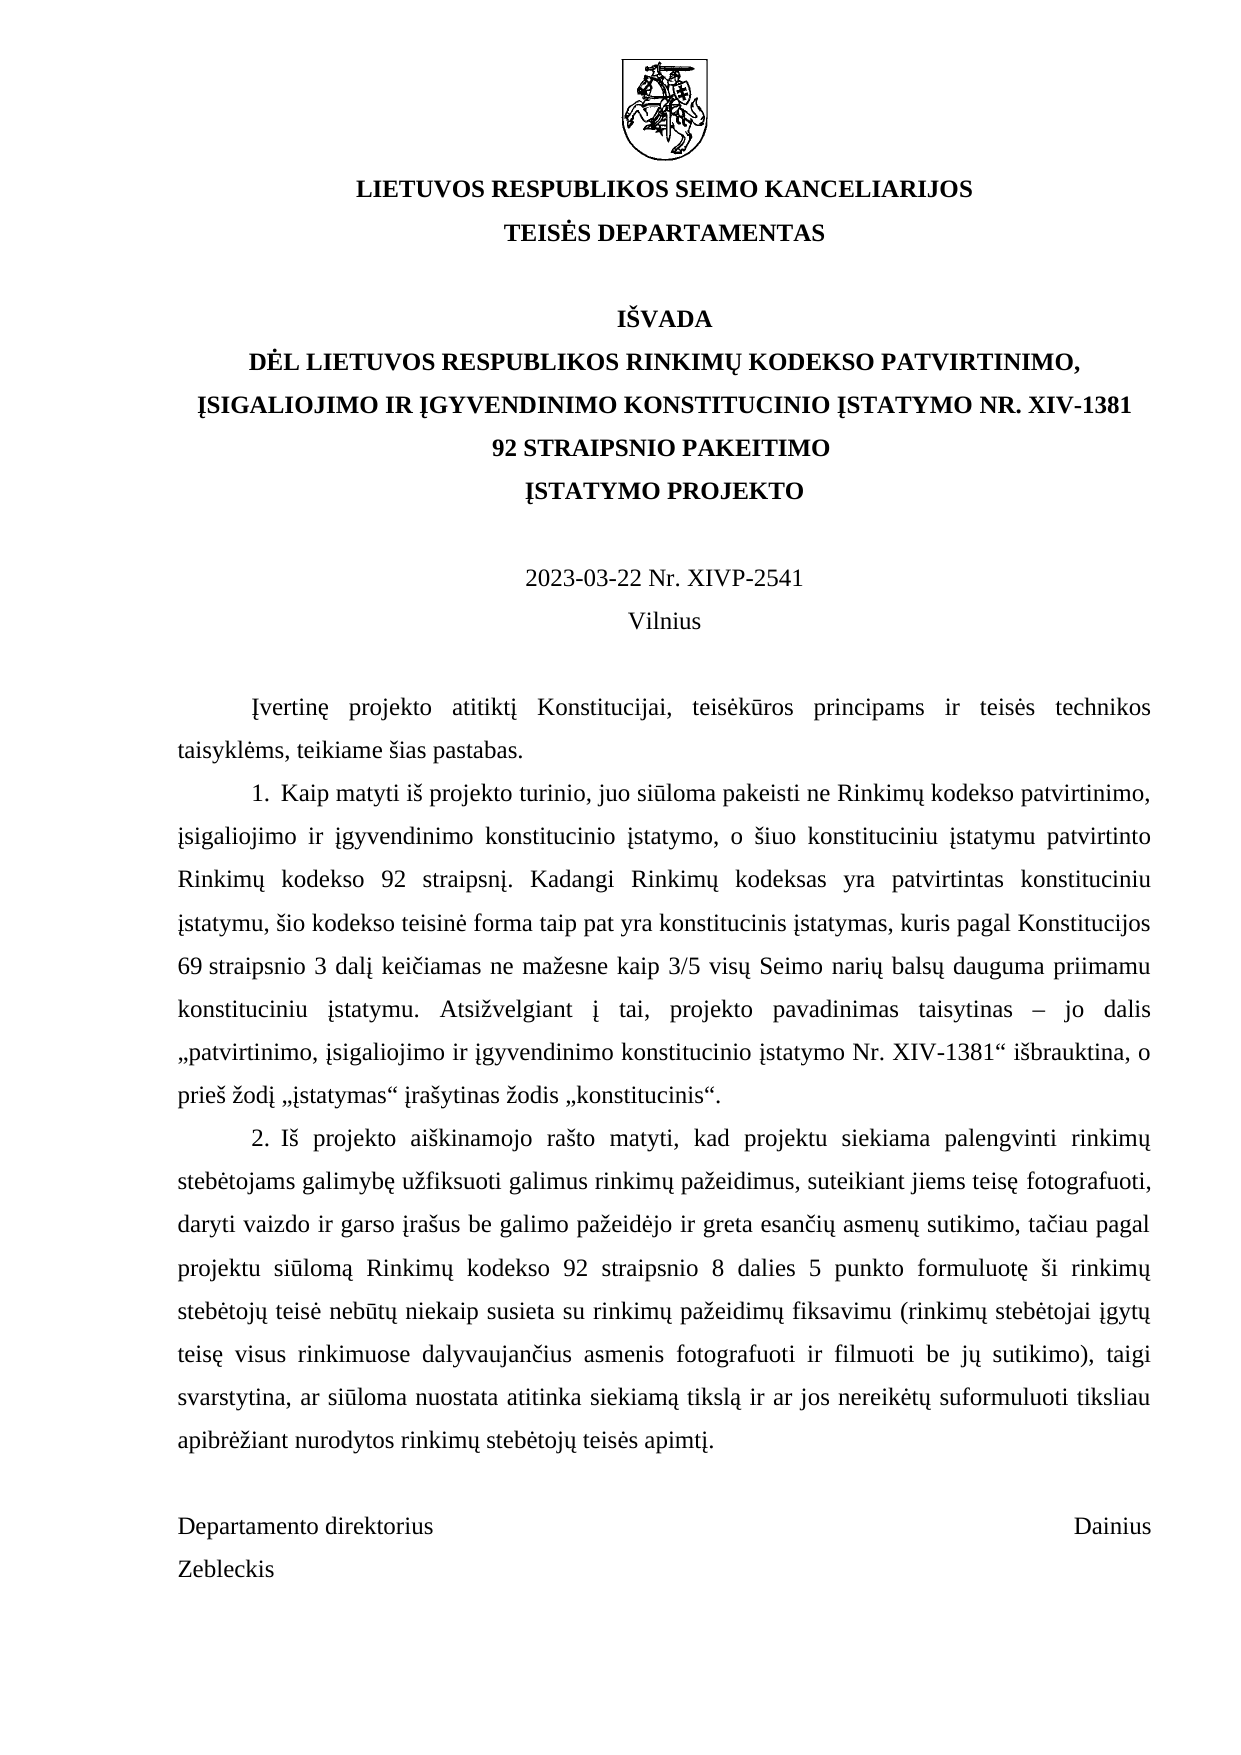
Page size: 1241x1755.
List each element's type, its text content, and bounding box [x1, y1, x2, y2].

text Departamento direktorius Dainius Zebleckis [177, 1511, 1152, 1583]
text IŠVADA [177, 304, 1152, 333]
text DĖL LIETUVOS RESPUBLIKOS rinkimų kodekso patvirtinimo, įsigaliojimo ir įgyvendinimo konstituciniO ĮSTATYMO NR. XIV-1381 92 STRAIPSNIO PAKEITIMO ĮSTATYMO PROJEKTO [177, 347, 1152, 505]
list Kaip matyti iš projekto turinio, juo siūloma pakeisti ne Rinkimų kodekso patvirtinimo, įsigaliojimo ir įgyvendinimo konstitucinio įstatymo, o šiuo konstituciniu įstatymu patvirtinto Rinkimų kodekso 92 straipsnį. Kadangi Rinkimų kodeksas yra patvirtintas konstituciniu įstatymu, šio kodekso teisinė forma taip pat yra konstitucinis įstatymas, kuris pagal Konstitucijos 69 straipsnio 3 dalį keičiamas ne mažesne kaip 3/5 visų Seimo narių balsų dauguma priimamu konstituciniu įstatymu. Atsižvelgiant į tai, projekto pavadinimas taisytinas – jo dalis „patvirtinimo, įsigaliojimo ir įgyvendinimo konstitucinio įstatymo Nr. XIV-1381“ išbrauktina, o prieš žodį „įstatymas“ įrašytinas žodis „konstitucinis“. [177, 778, 1152, 1109]
text 2023-03-22 Nr. XIVP-2541 [177, 563, 1152, 591]
list Iš projekto aiškinamojo rašto matyti, kad projektu siekiama palengvinti rinkimų stebėtojams galimybę užfiksuoti galimus rinkimų pažeidimus, suteikiant jiems teisę fotografuoti, daryti vaizdo ir garso įrašus be galimo pažeidėjo ir greta esančių asmenų sutikimo, tačiau pagal projektu siūlomą Rinkimų kodekso 92 straipsnio 8 dalies 5 punkto formuluotę ši rinkimų stebėtojų teisė nebūtų niekaip susieta su rinkimų pažeidimų fiksavimu (rinkimų stebėtojai įgytų teisę visus rinkimuose dalyvaujančius asmenis fotografuoti ir filmuoti be jų sutikimo), taigi svarstytina, ar siūloma nuostata atitinka siekiamą tikslą ir ar jos nereikėtų suformuluoti tiksliau apibrėžiant nurodytos rinkimų stebėtojų teisės apimtį. [177, 1123, 1152, 1454]
text Įvertinę projekto atitiktį Konstitucijai, teisėkūros principams ir teisės technikos taisyklėms, teikiame šias pastabas. [177, 692, 1152, 764]
text Vilnius [177, 606, 1152, 634]
text LIETUVOS RESPUBLIKOS SEIMO KANCELIARIJOS [177, 174, 1152, 203]
subtitle TEISĖS DEPARTAMENTAS [177, 218, 1152, 246]
